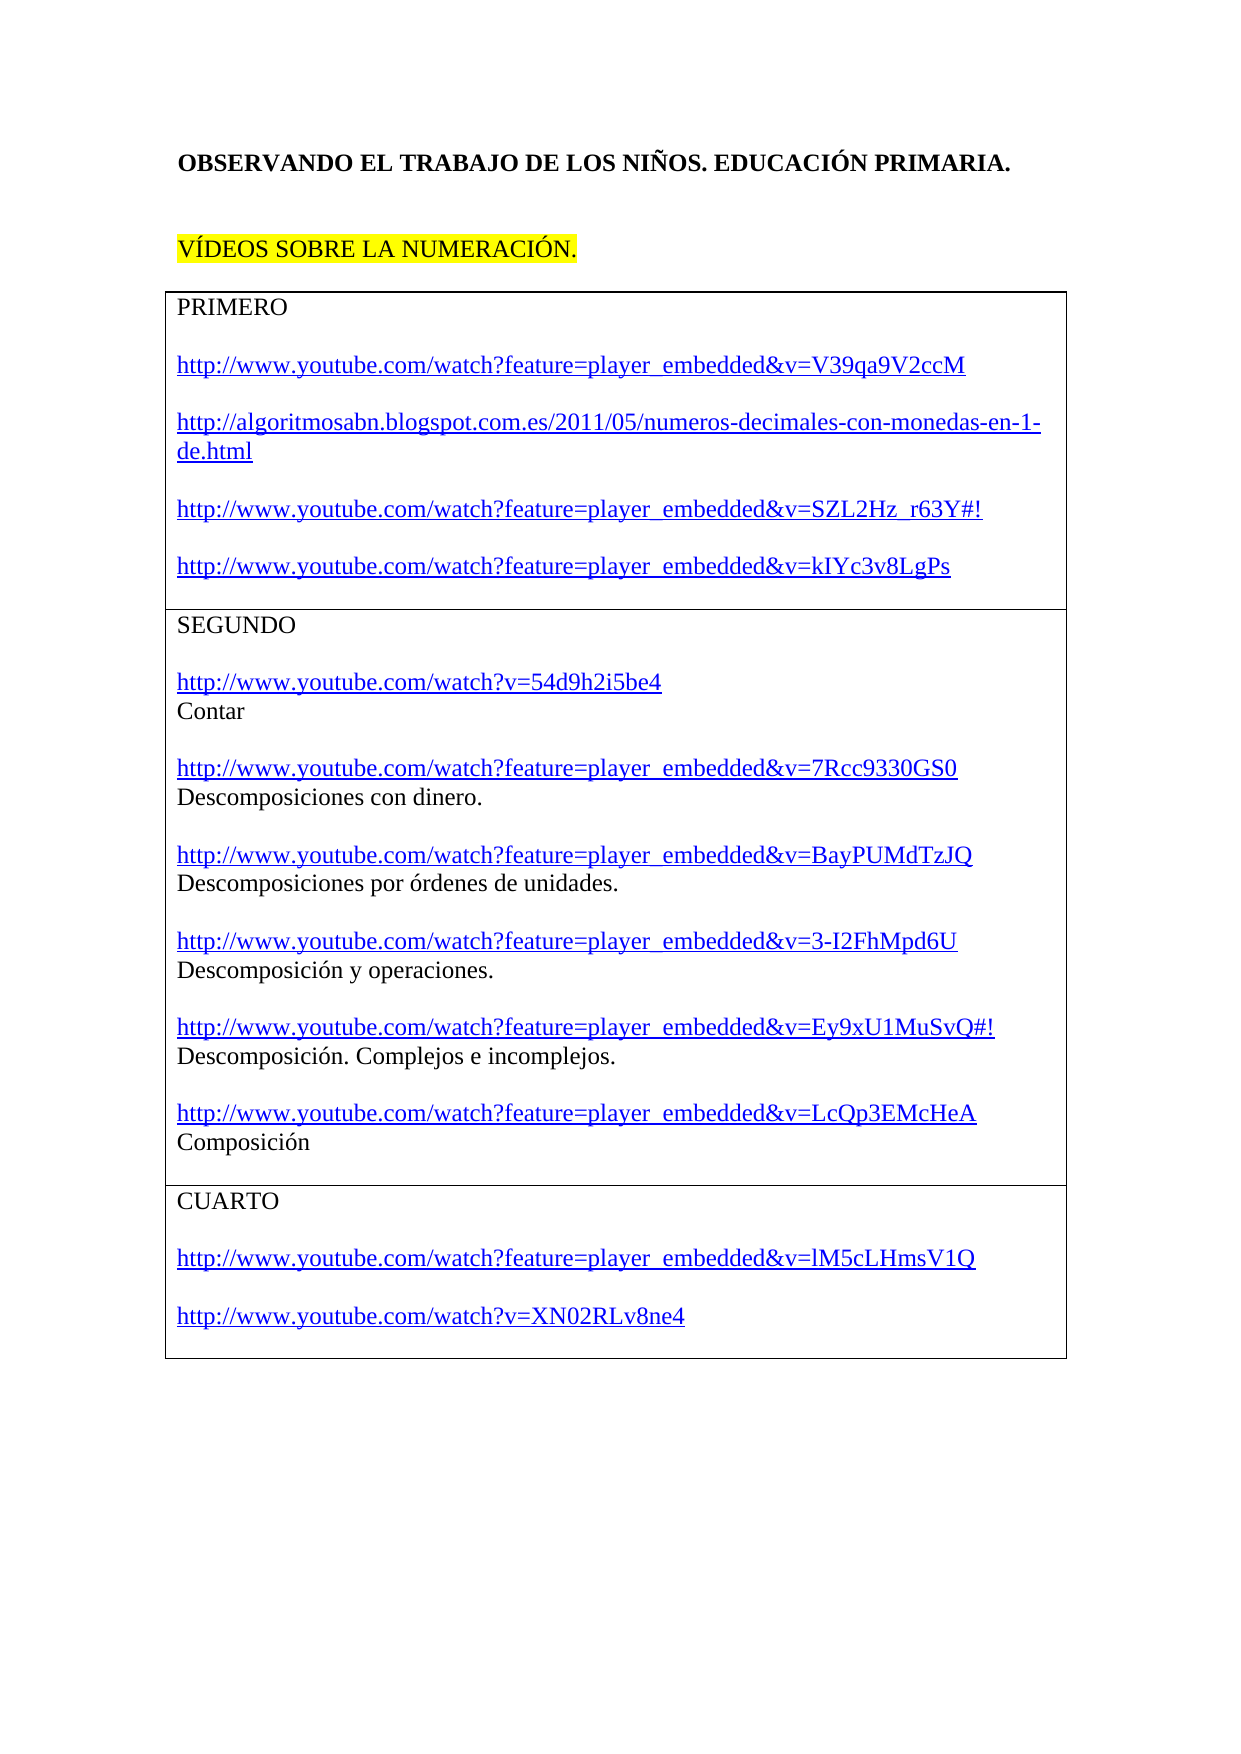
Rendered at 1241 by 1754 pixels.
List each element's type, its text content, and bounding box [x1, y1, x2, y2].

text OBSERVANDO EL TRABAJO DE LOS NIÑOS. EDUCACIÓN PRIMARIA. [177, 148, 1063, 176]
table_cell SEGUNDO http://www.youtube.com/watch?v=54d9h2i5be4 Contar http://www.youtube.com/watch?feature=player_embedded&v=7Rcc9330GS0 Descomposiciones con dinero. http://www.youtube.com/watch?feature=player_embedded&v=BayPUMdTzJQ Descomposiciones por órdenes de unidades. http://www.youtube.com/watch?feature=player_embedded&v=3-I2FhMpd6U Descomposición y operaciones. http://www.youtube.com/watch?feature=player_embedded&v=Ey9xU1MuSvQ#! Descomposición. Complejos e incomplejos. http://www.youtube.com/watch?feature=player_embedded&v=LcQp3EMcHeA Composición [166, 610, 1066, 1185]
table_cell CUARTO http://www.youtube.com/watch?feature=player_embedded&v=lM5cLHmsV1Q http://www.youtube.com/watch?v=XN02RLv8ne4 [166, 1186, 1066, 1358]
text VÍDEOS SOBRE LA NUMERACIÓN. [177, 234, 1063, 263]
table_header PRIMERO http://www.youtube.com/watch?feature=player_embedded&v=V39qa9V2ccM http://algoritmosabn.blogspot.com.es/2011/05/numeros-decimales-con-monedas-en-1-de.html http://www.youtube.com/watch?feature=player_embedded&v=SZL2Hz_r63Y#! http://www.youtube.com/watch?feature=player_embedded&v=kIYc3v8LgPs [166, 293, 1066, 609]
